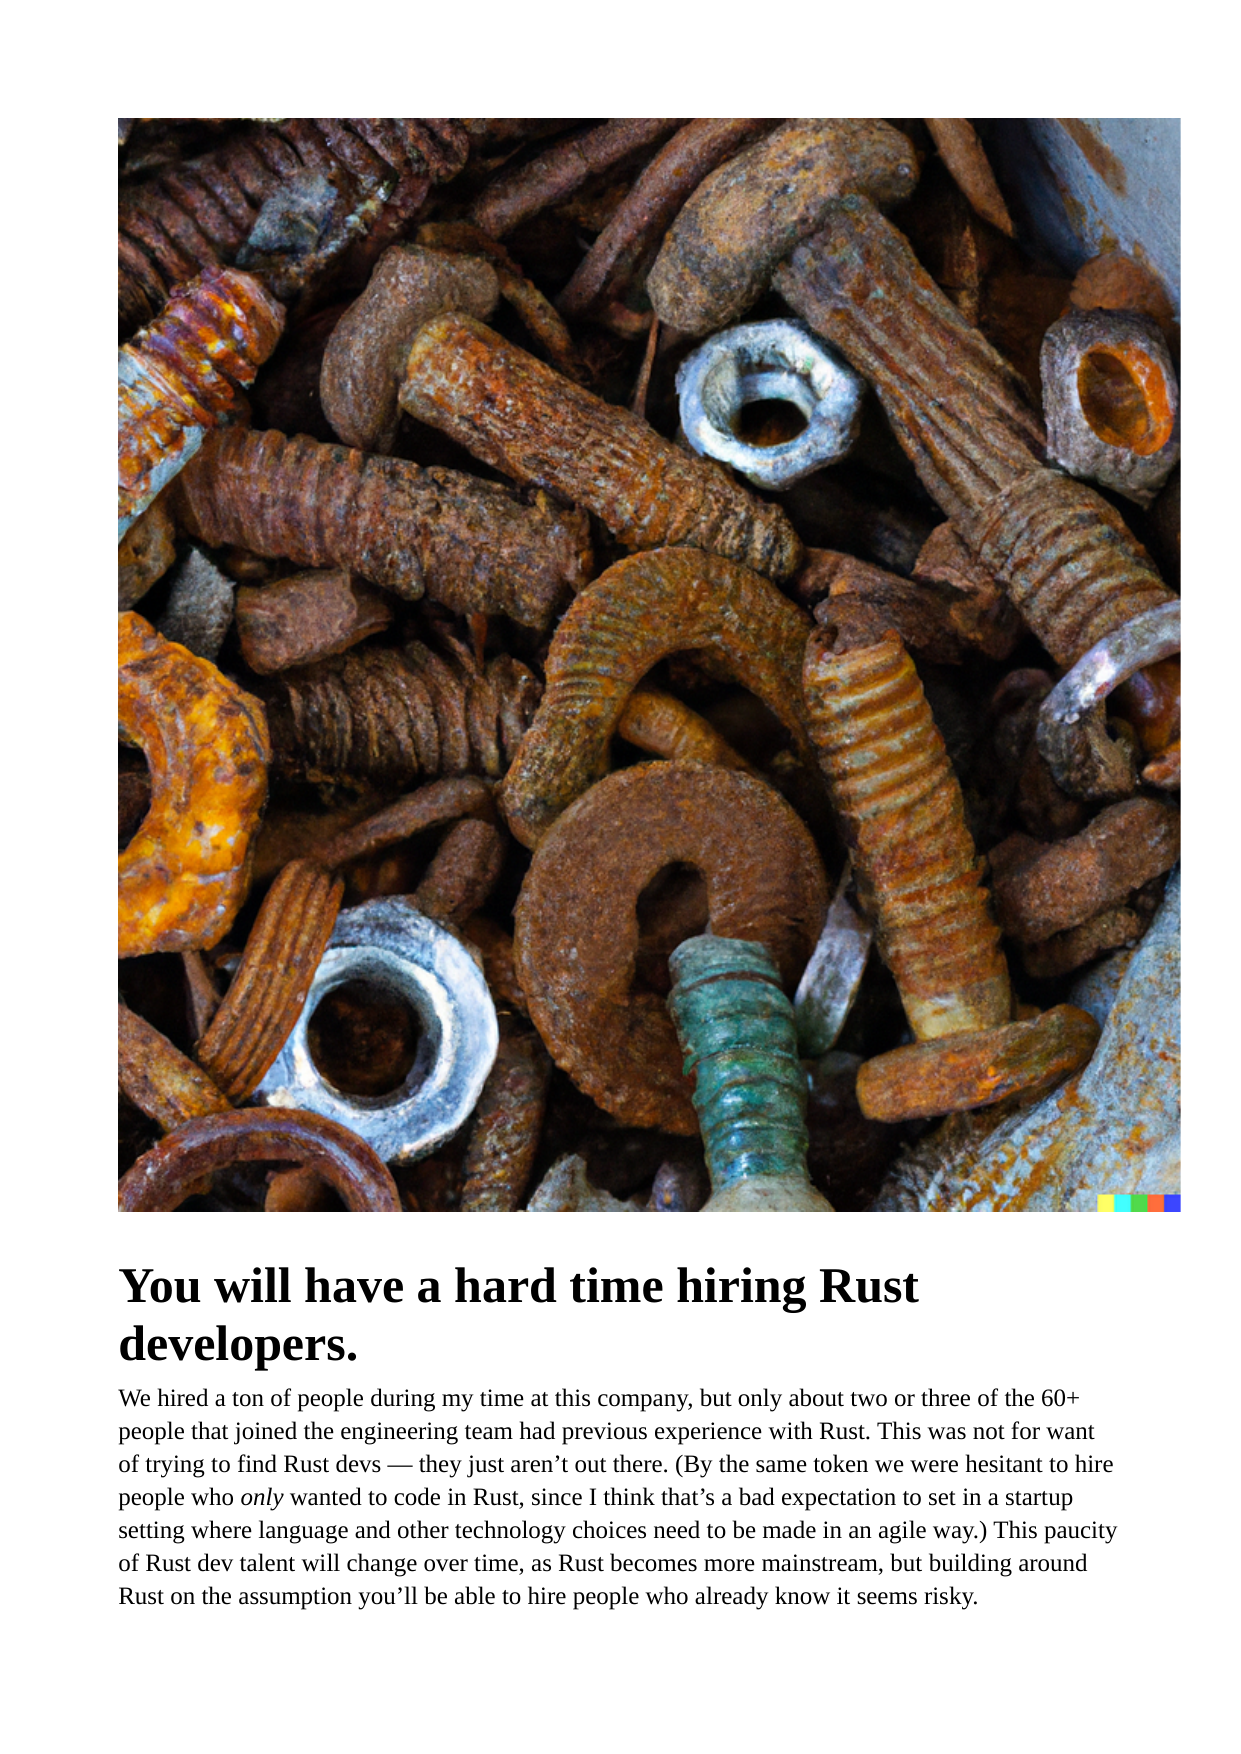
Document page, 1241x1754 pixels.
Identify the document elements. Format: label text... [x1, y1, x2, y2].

picture [118, 118, 1181, 1212]
text We hired a ton of people during my time at this company, but only about two or three of the 60+ people that joined the engineering team had previous experience with Rust. This was not for want of trying to find Rust devs — they just aren’t out there. (By the same token we were hesitant to hire people who only wanted to code in Rust, since I think that’s a bad expectation to set in a startup setting where language and other technology choices need to be made in an agile way.) This paucity of Rust dev talent will change over time, as Rust becomes more mainstream, but building around Rust on the assumption you’ll be able to hire people who already know it seems risky. [118, 1383, 1122, 1610]
subtitle You will have a hard time hiring Rust developers. [118, 1256, 1122, 1371]
